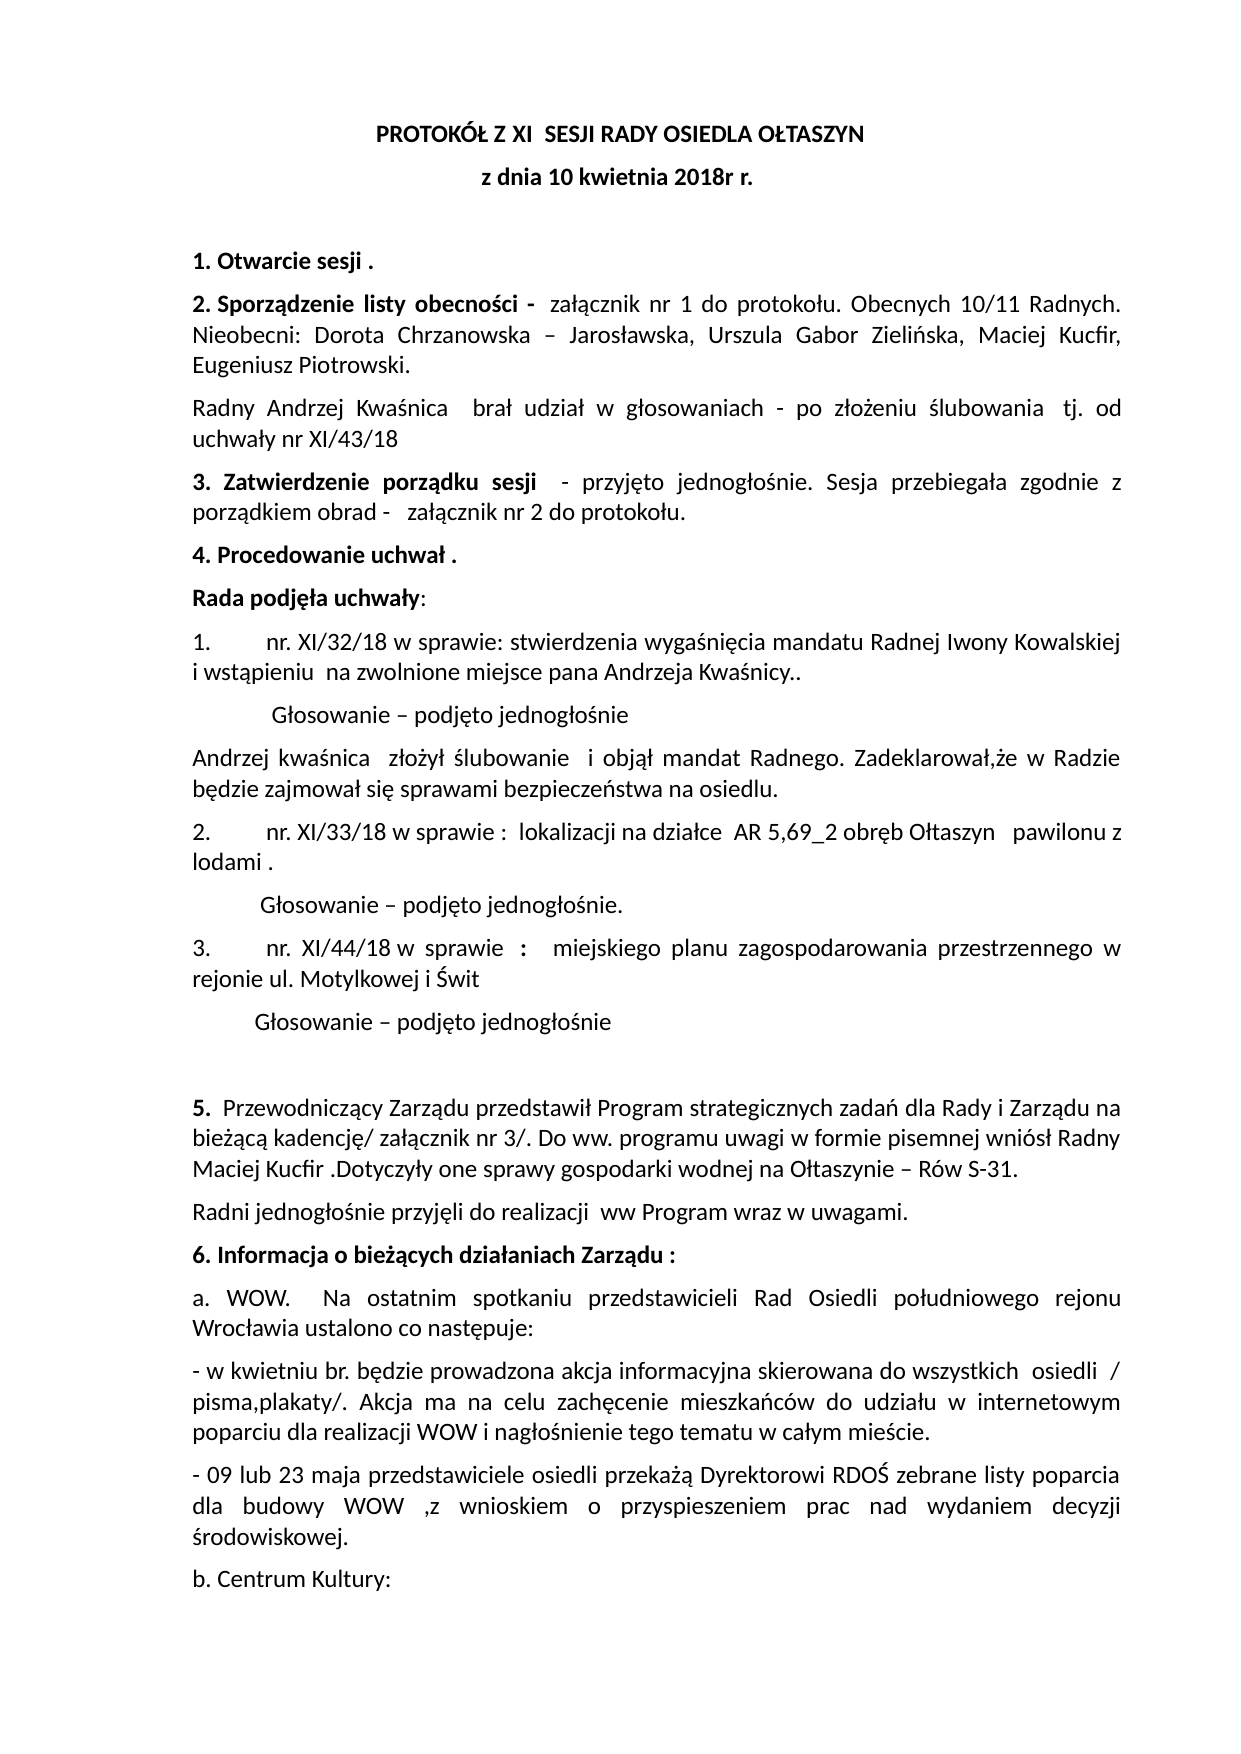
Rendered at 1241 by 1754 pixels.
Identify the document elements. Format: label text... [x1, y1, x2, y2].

list Głosowanie – podjęto jednogłośnie. [192, 889, 1122, 920]
text Andrzej kwaśnica złożył ślubowanie i objął mandat Radnego. Zadeklarował,że w Radzie będzie zajmował się sprawami bezpieczeństwa na osiedlu. [192, 742, 1122, 803]
text 2. Sporządzenie listy obecności - załącznik nr 1 do protokołu. Obecnych 10/11 Radnych. Nieobecni: Dorota Chrzanowska – Jarosławska, Urszula Gabor Zielińska, Maciej Kucfir, Eugeniusz Piotrowski. [192, 288, 1122, 380]
list Głosowanie – podjęto jednogłośnie [228, 699, 1122, 730]
text Rada podjęła uchwały: [192, 583, 1122, 613]
list 6. Informacja o bieżących działaniach Zarządu : [192, 1239, 1122, 1269]
list Głosowanie – podjęto jednogłośnie [192, 1006, 1122, 1036]
list - w kwietniu br. będzie prowadzona akcja informacyjna skierowana do wszystkich osiedli / pisma,plakaty/. Akcja ma na celu zachęcenie mieszkańców do udziału w internetowym poparciu dla realizacji WOW i nagłośnienie tego tematu w całym mieście. [192, 1356, 1122, 1447]
list Radni jednogłośnie przyjęli do realizacji ww Program wraz w uwagami. [192, 1196, 1122, 1226]
text 4. Procedowanie uchwał . [192, 539, 1122, 570]
list 5. Przewodniczący Zarządu przedstawił Program strategicznych zadań dla Rady i Zarządu na bieżącą kadencję/ załącznik nr 3/. Do ww. programu uwagi w formie pisemnej wniósł Radny Maciej Kucfir .Dotyczyły one sprawy gospodarki wodnej na Ołtaszynie – Rów S-31. [192, 1092, 1122, 1183]
text PROTOKÓŁ Z XI SESJI RADY OSIEDLA OŁTASZYN [118, 118, 1122, 149]
list nr. XI/44/18 w sprawie : miejskiego planu zagospodarowania przestrzennego w rejonie ul. Motylkowej i Świt [192, 932, 1122, 993]
text 1. Otwarcie sesji . [192, 245, 1122, 276]
list nr. XI/33/18 w sprawie : lokalizacji na działce AR 5,69_­2 obręb Ołtaszyn pawilonu z lodami . [192, 816, 1122, 877]
text 1. nr. XI/32/18 w sprawie: stwierdzenia wygaśnięcia mandatu Radnej Iwony Kowalskiej i wstąpieniu na zwolnione miejsce pana Andrzeja Kwaśnicy.. [192, 626, 1122, 687]
list b. Centrum Kultury: [192, 1564, 1122, 1594]
text Radny Andrzej Kwaśnica brał udział w głosowaniach - po złożeniu ślubowania tj. od uchwały nr XI/43/18 [192, 392, 1122, 453]
text 3. Zatwierdzenie porządku sesji - przyjęto jednogłośnie. Sesja przebiegała zgodnie z porządkiem obrad - załącznik nr 2 do protokołu. [192, 466, 1122, 527]
list - 09 lub 23 maja przedstawiciele osiedli przekażą Dyrektorowi RDOŚ zebrane listy poparcia dla budowy WOW ,z wnioskiem o przyspieszeniem prac nad wydaniem decyzji środowiskowej. [192, 1459, 1122, 1551]
list a. WOW. Na ostatnim spotkaniu przedstawicieli Rad Osiedli południowego rejonu Wrocławia ustalono co następuje: [192, 1282, 1122, 1343]
text z dnia 10 kwietnia 2018r r. [118, 161, 1122, 192]
